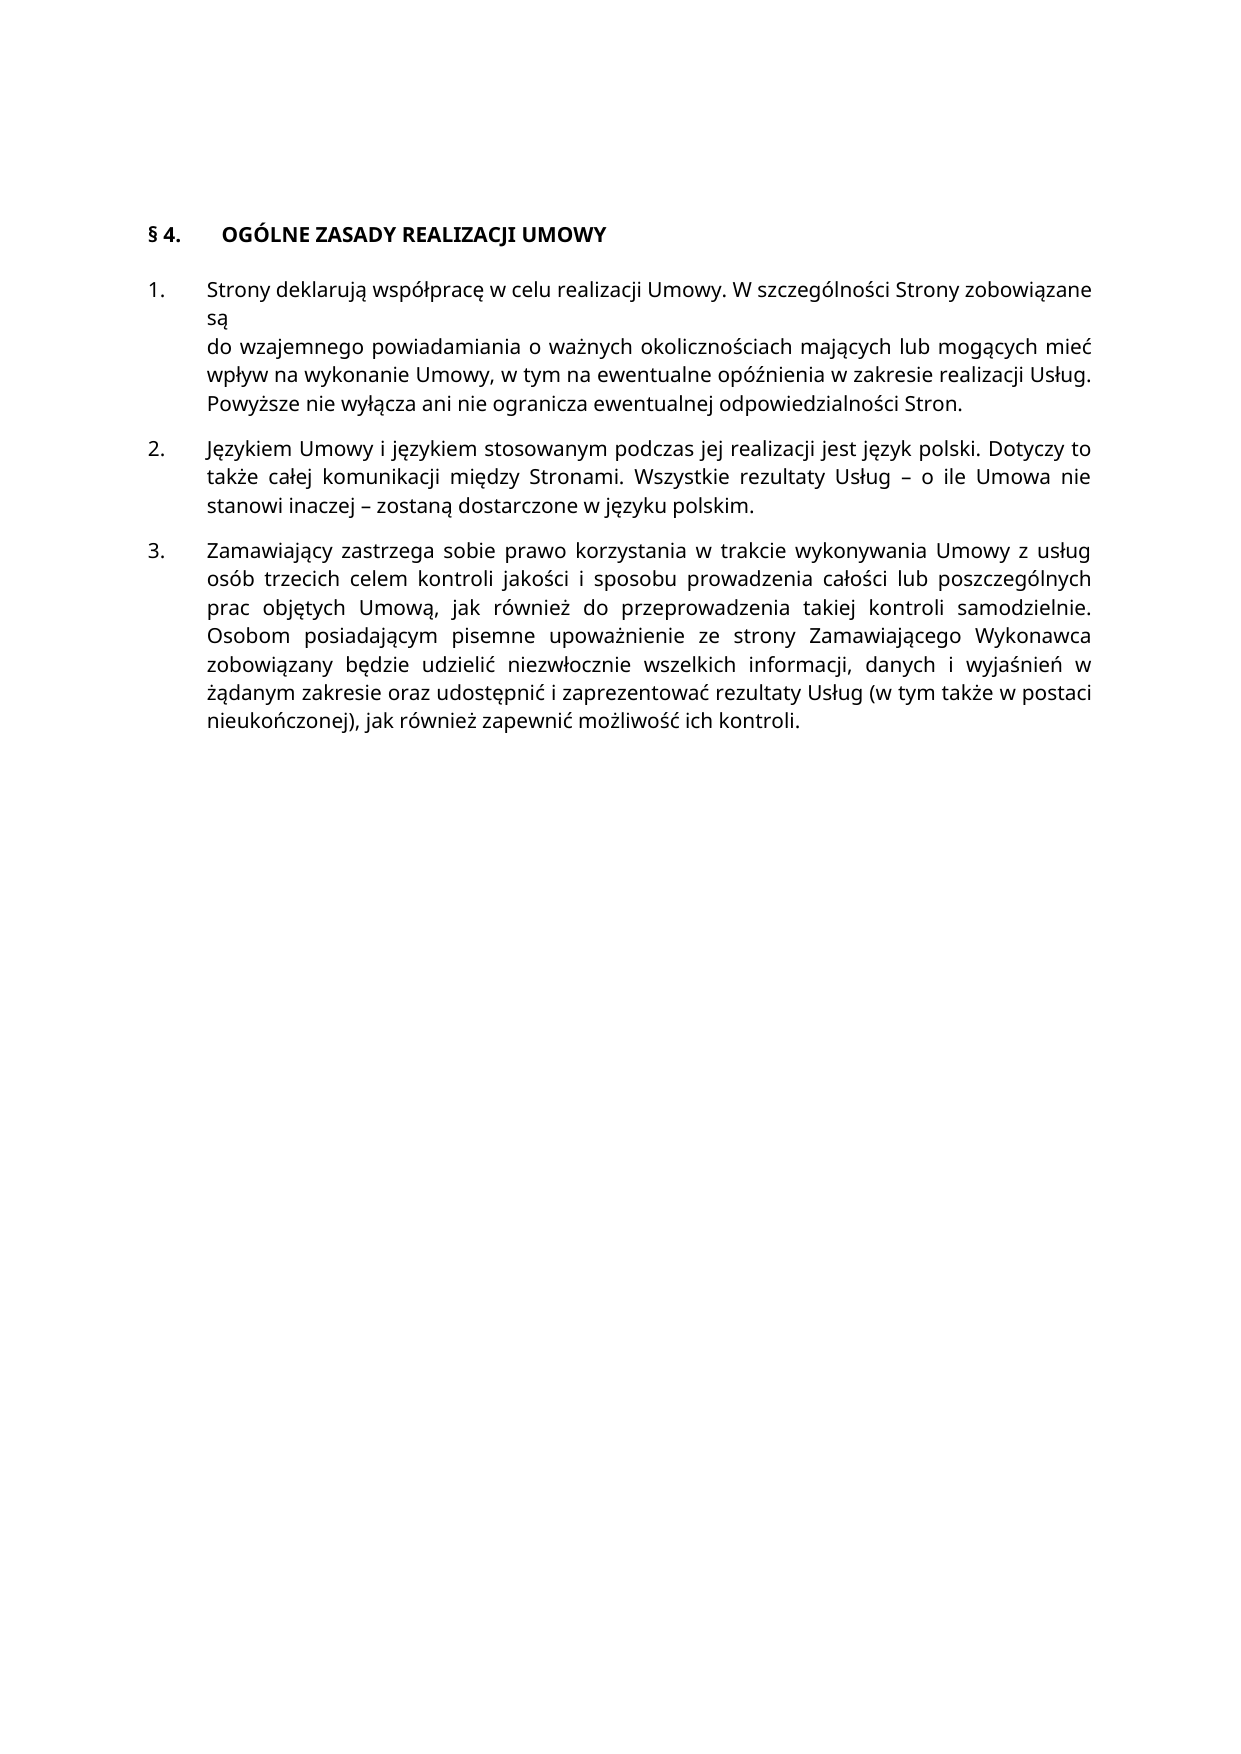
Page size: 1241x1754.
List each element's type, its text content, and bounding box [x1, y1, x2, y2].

list Strony deklarują współpracę w celu realizacji Umowy. W szczególności Strony zobowiązane są do wzajemnego powiadamiania o ważnych okolicznościach mających lub mogących mieć wpływ na wykonanie Umowy, w tym na ewentualne opóźnienia w zakresie realizacji Usług. Powyższe nie wyłącza ani nie ogranicza ewentualnej odpowiedzialności Stron. [148, 275, 1093, 417]
subtitle OGÓLNE ZASADY REALIZACJI UMOWY [148, 220, 1093, 248]
list Zamawiający zastrzega sobie prawo korzystania w trakcie wykonywania Umowy z usług osób trzecich celem kontroli jakości i sposobu prowadzenia całości lub poszczególnych prac objętych Umową, jak również do przeprowadzenia takiej kontroli samodzielnie. Osobom posiadającym pisemne upoważnienie ze strony Zamawiającego Wykonawca zobowiązany będzie udzielić niezwłocznie wszelkich informacji, danych i wyjaśnień w żądanym zakresie oraz udostępnić i zaprezentować rezultaty Usług (w tym także w postaci nieukończonej), jak również zapewnić możliwość ich kontroli. [148, 536, 1093, 735]
list Językiem Umowy i językiem stosowanym podczas jej realizacji jest język polski. Dotyczy to także całej komunikacji między Stronami. Wszystkie rezultaty Usług – o ile Umowa nie stanowi inaczej – zostaną dostarczone w języku polskim. [148, 434, 1093, 519]
